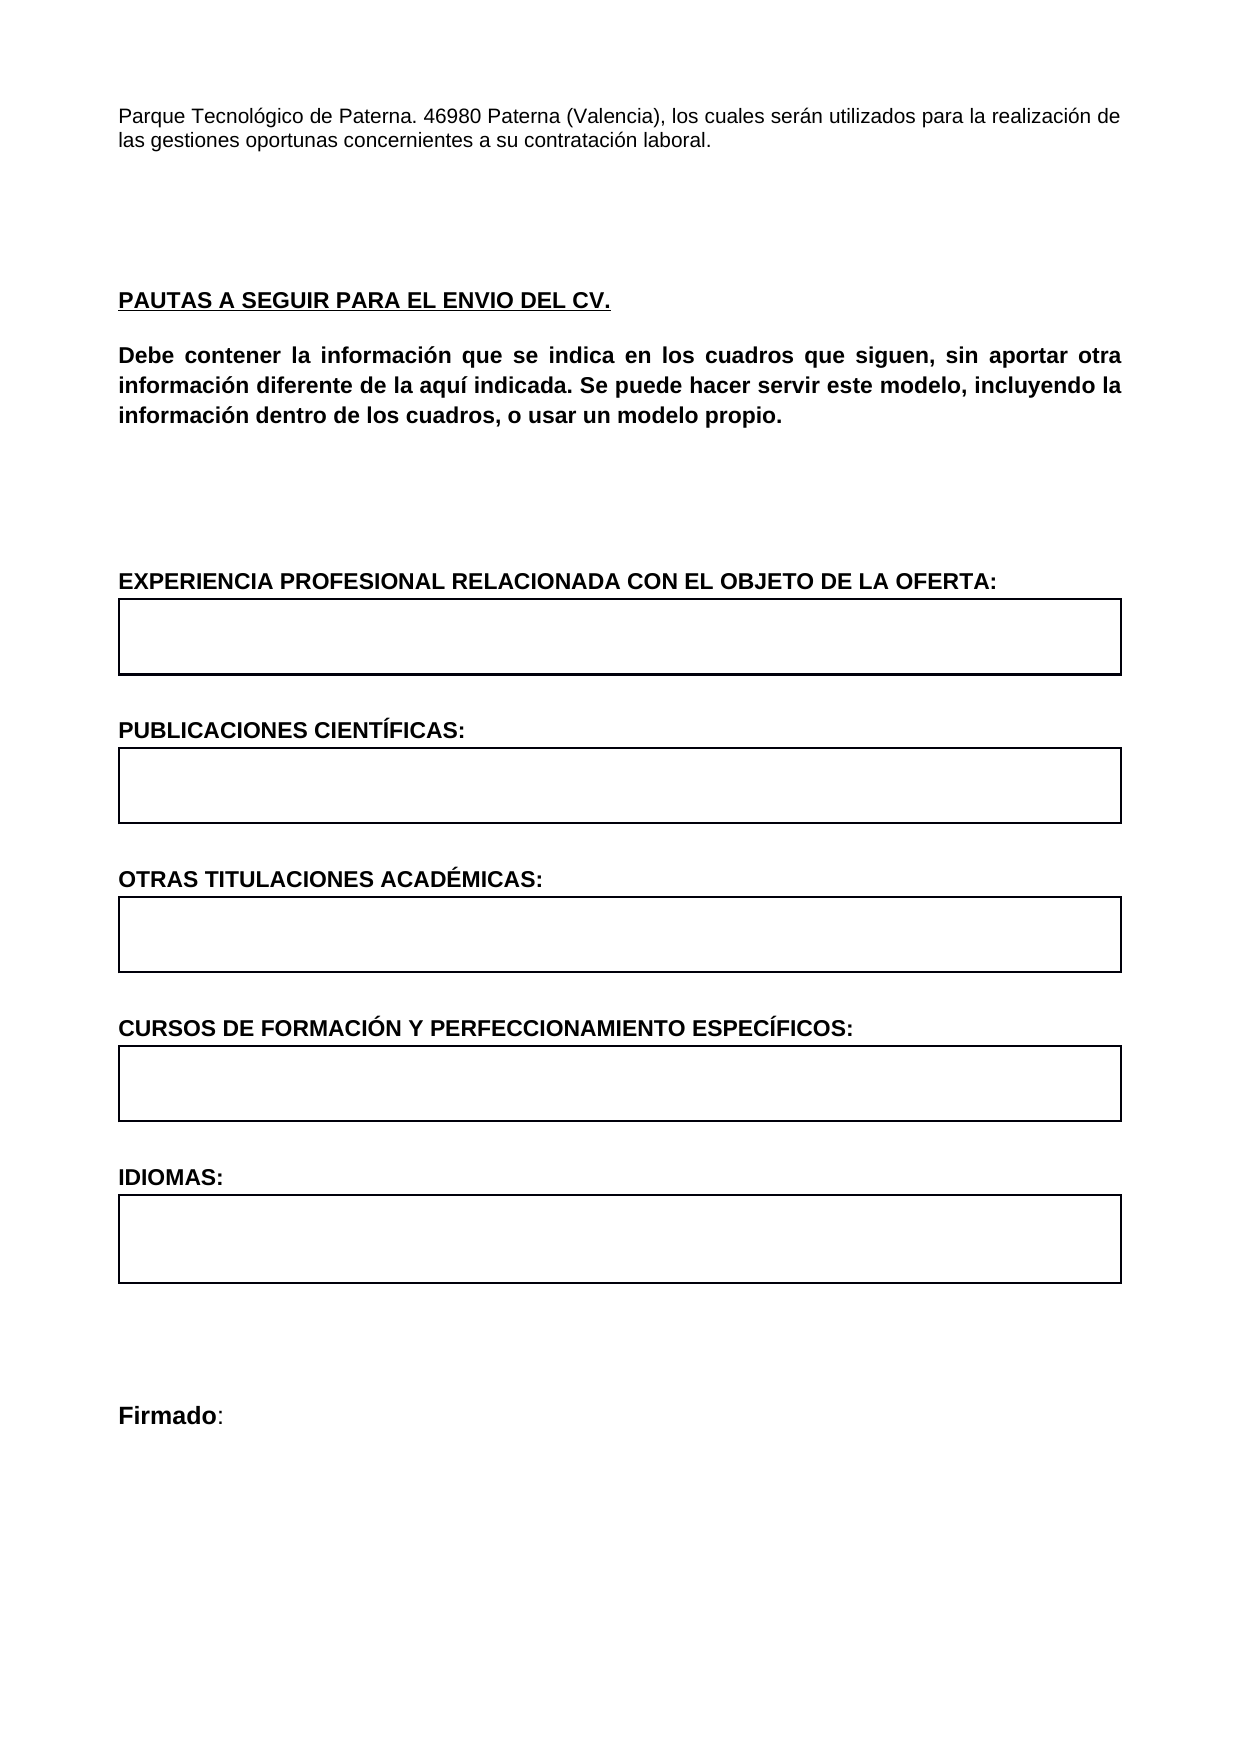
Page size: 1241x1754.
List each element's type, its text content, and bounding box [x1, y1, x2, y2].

text Debe contener la información que se indica en los cuadros que siguen, sin aportar otra información diferente de la aquí indicada. Se puede hacer servir este modelo, incluyendo la información dentro de los cuadros, o usar un modelo propio. [118, 342, 1122, 429]
text PAUTAS A SEGUIR PARA EL ENVIO DEL CV. [118, 287, 1122, 313]
subtitle Parque Tecnológico de Paterna. 46980 Paterna (Valencia), los cuales serán utilizados para la realización de las gestiones oportunas concernientes a su contratación laboral. [118, 103, 1122, 151]
text CURSOS DE FORMACIÓN Y PERFECCIONAMIENTO ESPECÍFICOS: [118, 1015, 1122, 1041]
text Firmado: [118, 1401, 1122, 1430]
text EXPERIENCIA PROFESIONAL RELACIONADA CON EL OBJETO DE LA OFERTA: [118, 568, 1122, 594]
text PUBLICACIONES CIENTÍFICAS: [118, 717, 1122, 743]
text OTRAS TITULACIONES ACADÉMICAS: [118, 866, 1122, 892]
text IDIOMAS: [118, 1164, 1122, 1190]
